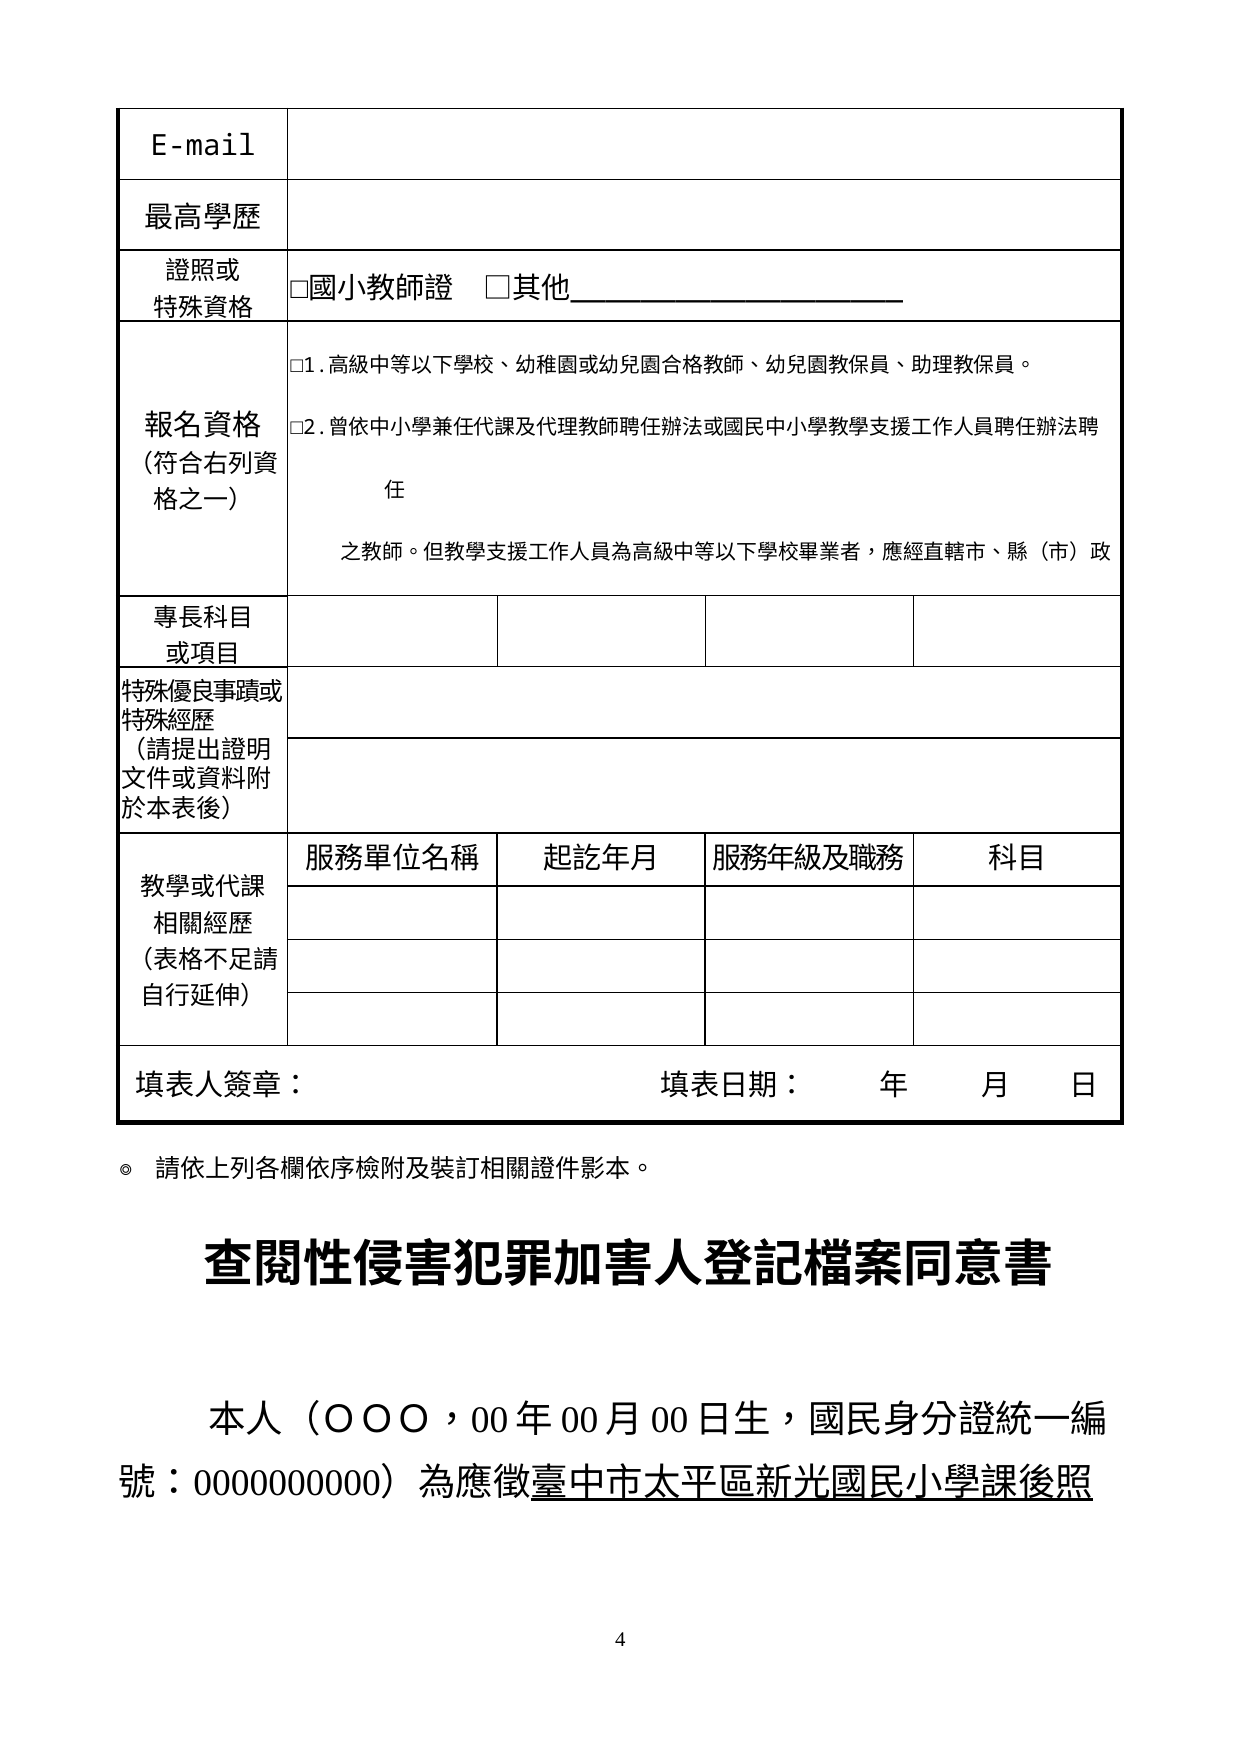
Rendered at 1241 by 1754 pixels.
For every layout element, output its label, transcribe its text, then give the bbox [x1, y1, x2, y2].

table_cell [498, 940, 704, 992]
table_cell 證照或 特殊資格 [120, 251, 287, 320]
table_cell 服務年級及職務 [706, 834, 913, 885]
table_cell [288, 739, 1120, 832]
table_cell [288, 940, 496, 992]
table_cell [288, 887, 496, 938]
table_cell [288, 180, 1120, 249]
table_cell [914, 596, 1120, 666]
table_cell E-mail [120, 109, 287, 178]
table_cell [914, 993, 1120, 1045]
table_cell [498, 993, 704, 1045]
text 本人（ＯＯＯ，00年00月00日生，國民身分證統一編號：0000000000）為應徵臺中市太平區新光國民小學課後照 [118, 1374, 1122, 1499]
table_cell □國小教師證 □其他___________________ [288, 251, 1120, 320]
table_cell [498, 596, 705, 666]
text 查閱性侵害犯罪加害人登記檔案同意書 [118, 1187, 1138, 1312]
table_cell 最高學歷 [120, 180, 287, 249]
table_cell 填表人簽章： 填表日期： 年 月 日 [120, 1046, 1120, 1120]
table_cell [914, 887, 1120, 938]
table_cell [914, 940, 1120, 992]
table_cell [706, 887, 913, 938]
table_cell 服務單位名稱 [288, 834, 496, 885]
table_cell [288, 993, 496, 1045]
table_cell [288, 667, 1120, 737]
table_cell [498, 887, 704, 938]
list 請依上列各欄依序檢附及裝訂相關證件影本。 [118, 1125, 1122, 1187]
table_cell [706, 940, 913, 992]
table_cell [288, 596, 497, 666]
table_cell 科目 [914, 834, 1120, 885]
table_cell [706, 596, 913, 666]
table_cell [706, 993, 913, 1045]
table_cell 特殊優良事蹟或特殊經歷 （請提出證明文件或資料附於本表後） [120, 668, 287, 832]
table_cell 教學或代課 相關經歷 （表格不足請自行延伸） [120, 834, 287, 1045]
table_cell 專長科目 或項目 [120, 597, 287, 666]
table_cell 起訖年月 [498, 834, 704, 885]
table_cell 報名資格 （符合右列資格之一） [120, 322, 287, 595]
table_cell [288, 109, 1120, 178]
